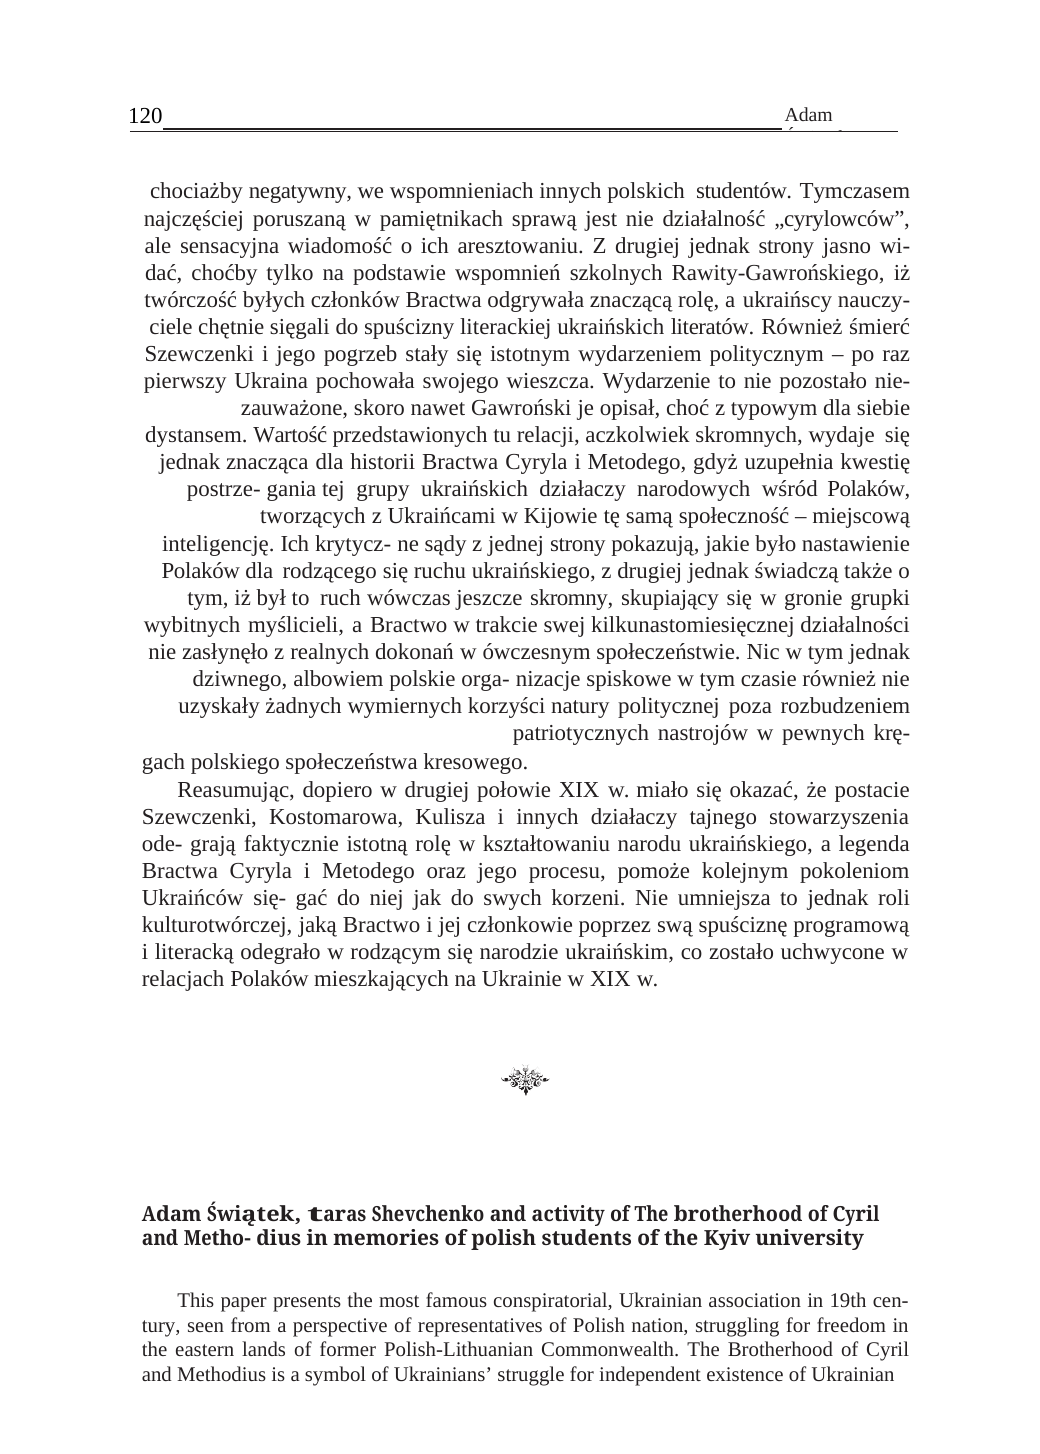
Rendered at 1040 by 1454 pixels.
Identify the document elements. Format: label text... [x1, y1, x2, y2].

text This paper presents the most famous conspiratorial, Ukrainian association in 19th cen- tury, seen from a perspective of representatives of Polish nation, struggling for freedom in the eastern lands of former Polish-Lithuanian Commonwealth. The Brotherhood of Cyril and Methodius is a symbol of Ukrainians’ struggle for independent existence of Ukrainian [142, 1288, 910, 1386]
text Adam Świątek, taras Shevchenko and activity of The brotherhood of Cyril and Metho- dius in memories of polish students of the Kyiv university [142, 1202, 921, 1252]
text Reasumując, dopiero w drugiej połowie XIX w. miało się okazać, że postacie Szewczenki, Kostomarowa, Kulisza i innych działaczy tajnego stowarzyszenia ode- grają faktycznie istotną rolę w kształtowaniu narodu ukraińskiego, a legenda Bractwa Cyryla i Metodego oraz jego procesu, pomoże kolejnym pokoleniom Ukraińców się- gać do niej jak do swych korzeni. Nie umniejsza to jednak roli kulturotwórczej, jaką Bractwo i jej członkowie poprzez swą spuściznę programową i literacką odegrało w rodzącym się narodzie ukraińskim, co zostało uchwycone w relacjach Polaków mieszkających na Ukrainie w XIX w. [142, 776, 910, 992]
text gach polskiego społeczeństwa kresowego. [142, 748, 921, 774]
text chociażby negatywny, we wspomnieniach innych polskich studentów. Tymczasem najczęściej poruszaną w pamiętnikach sprawą jest nie działalność „cyrylowców”, ale sensacyjna wiadomość o ich aresztowaniu. Z drugiej jednak strony jasno wi- dać, choćby tylko na podstawie wspomnień szkolnych Rawity-Gawrońskiego, iż twórczość byłych członków Bractwa odgrywała znaczącą rolę, a ukraińscy nauczy- ciele chętnie sięgali do spuścizny literackiej ukraińskich literatów. Również śmierć Szewczenki i jego pogrzeb stały się istotnym wydarzeniem politycznym – po raz pierwszy Ukraina pochowała swojego wieszcza. Wydarzenie to nie pozostało nie- zauważone, skoro nawet Gawroński je opisał, choć z typowym dla siebie dystansem. Wartość przedstawionych tu relacji, aczkolwiek skromnych, wydaje się jednak znacząca dla historii Bractwa Cyryla i Metodego, gdyż uzupełnia kwestię postrze- gania tej grupy ukraińskich działaczy narodowych wśród Polaków, tworzących z Ukraińcami w Kijowie tę samą społeczność – miejscową inteligencję. Ich krytycz- ne sądy z jednej strony pokazują, jakie było nastawienie Polaków dla rodzącego się ruchu ukraińskiego, z drugiej jednak świadczą także o tym, iż był to ruch wówczas jeszcze skromny, skupiający się w gronie grupki wybitnych myślicieli, a Bractwo w trakcie swej kilkunastomiesięcznej działalności nie zasłynęło z realnych dokonań w ówczesnym społeczeństwie. Nic w tym jednak dziwnego, albowiem polskie orga- nizacje spiskowe w tym czasie również nie uzyskały żadnych wymiernych korzyści natury politycznej poza rozbudzeniem patriotycznych nastrojów w pewnych krę- [142, 178, 910, 746]
